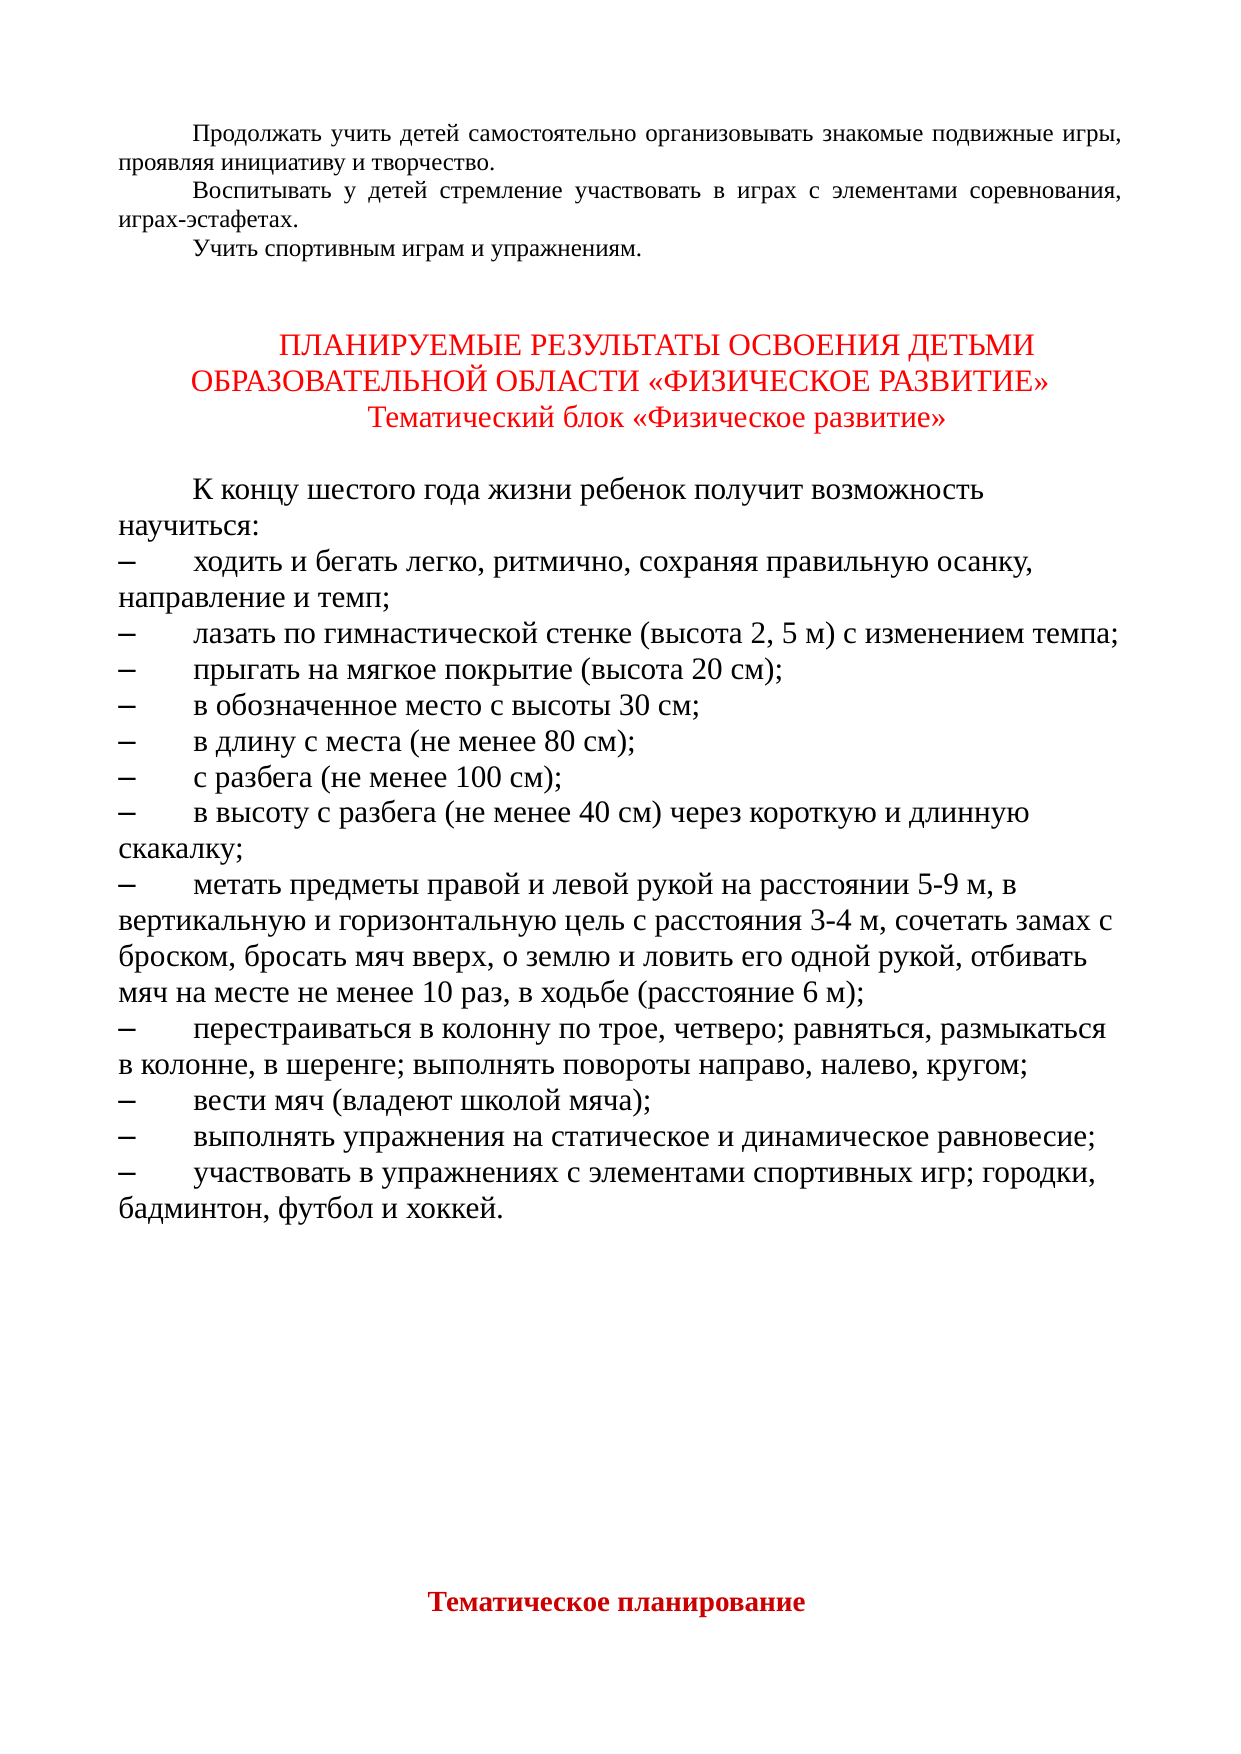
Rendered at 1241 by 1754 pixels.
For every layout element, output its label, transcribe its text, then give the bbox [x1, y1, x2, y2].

list в высоту с разбега (не менее 40 см) через короткую и длинную скакалку; [118, 794, 1122, 866]
text Учить спортивным играм и упражнениям. [118, 233, 1122, 262]
text ПЛАНИРУЕМЫЕ РЕЗУЛЬТАТЫ ОСВОЕНИЯ ДЕТЬМИ ОБРАЗОВАТЕЛЬНОЙ ОБЛАСТИ «ФИЗИЧЕСКОЕ РАЗВИТИЕ» [118, 327, 1122, 398]
text Воспитывать у детей стремление участвовать в играх с элементами соревнования, играх-эстафетах. [118, 176, 1122, 233]
text Тематическое планирование [118, 1584, 1122, 1618]
list в обозначенное место с высоты 30 см; [118, 686, 1122, 722]
text К концу шестого года жизни ребенок получит возможность научиться: [118, 470, 1122, 542]
list метать предметы правой и левой рукой на расстоянии 5-9 м, в вертикальную и горизонтальную цель с расстояния 3-4 м, сочетать замах с броском, бросать мяч вверх, о землю и ловить его одной рукой, отбивать мяч на месте не менее 10 раз, в ходьбе (расстояние 6 м); [118, 866, 1122, 1009]
list ходить и бегать легко, ритмично, сохраняя правильную осанку, направление и темп; [118, 542, 1122, 614]
text Тематический блок «Физическое развитие» [118, 398, 1122, 434]
list в длину с места (не менее 80 см); [118, 722, 1122, 758]
list участвовать в упражнениях с элементами спортивных игр; городки, бадминтон, футбол и хоккей. [118, 1153, 1122, 1225]
list прыгать на мягкое покрытие (высота 20 см); [118, 650, 1122, 686]
list лазать по гимнастической стенке (высота 2, 5 м) с изменением темпа; [118, 614, 1122, 650]
list выполнять упражнения на статическое и динамическое равновесие; [118, 1117, 1122, 1153]
list с разбега (не менее 100 см); [118, 758, 1122, 794]
text Продолжать учить детей самостоятельно организовывать знакомые подвижные игры, проявляя инициативу и творчество. [118, 118, 1122, 176]
list перестраиваться в колонну по трое, четверо; равняться, размыкаться в колонне, в шеренге; выполнять повороты направо, налево, кругом; [118, 1009, 1122, 1081]
list вести мяч (владеют школой мяча); [118, 1081, 1122, 1117]
